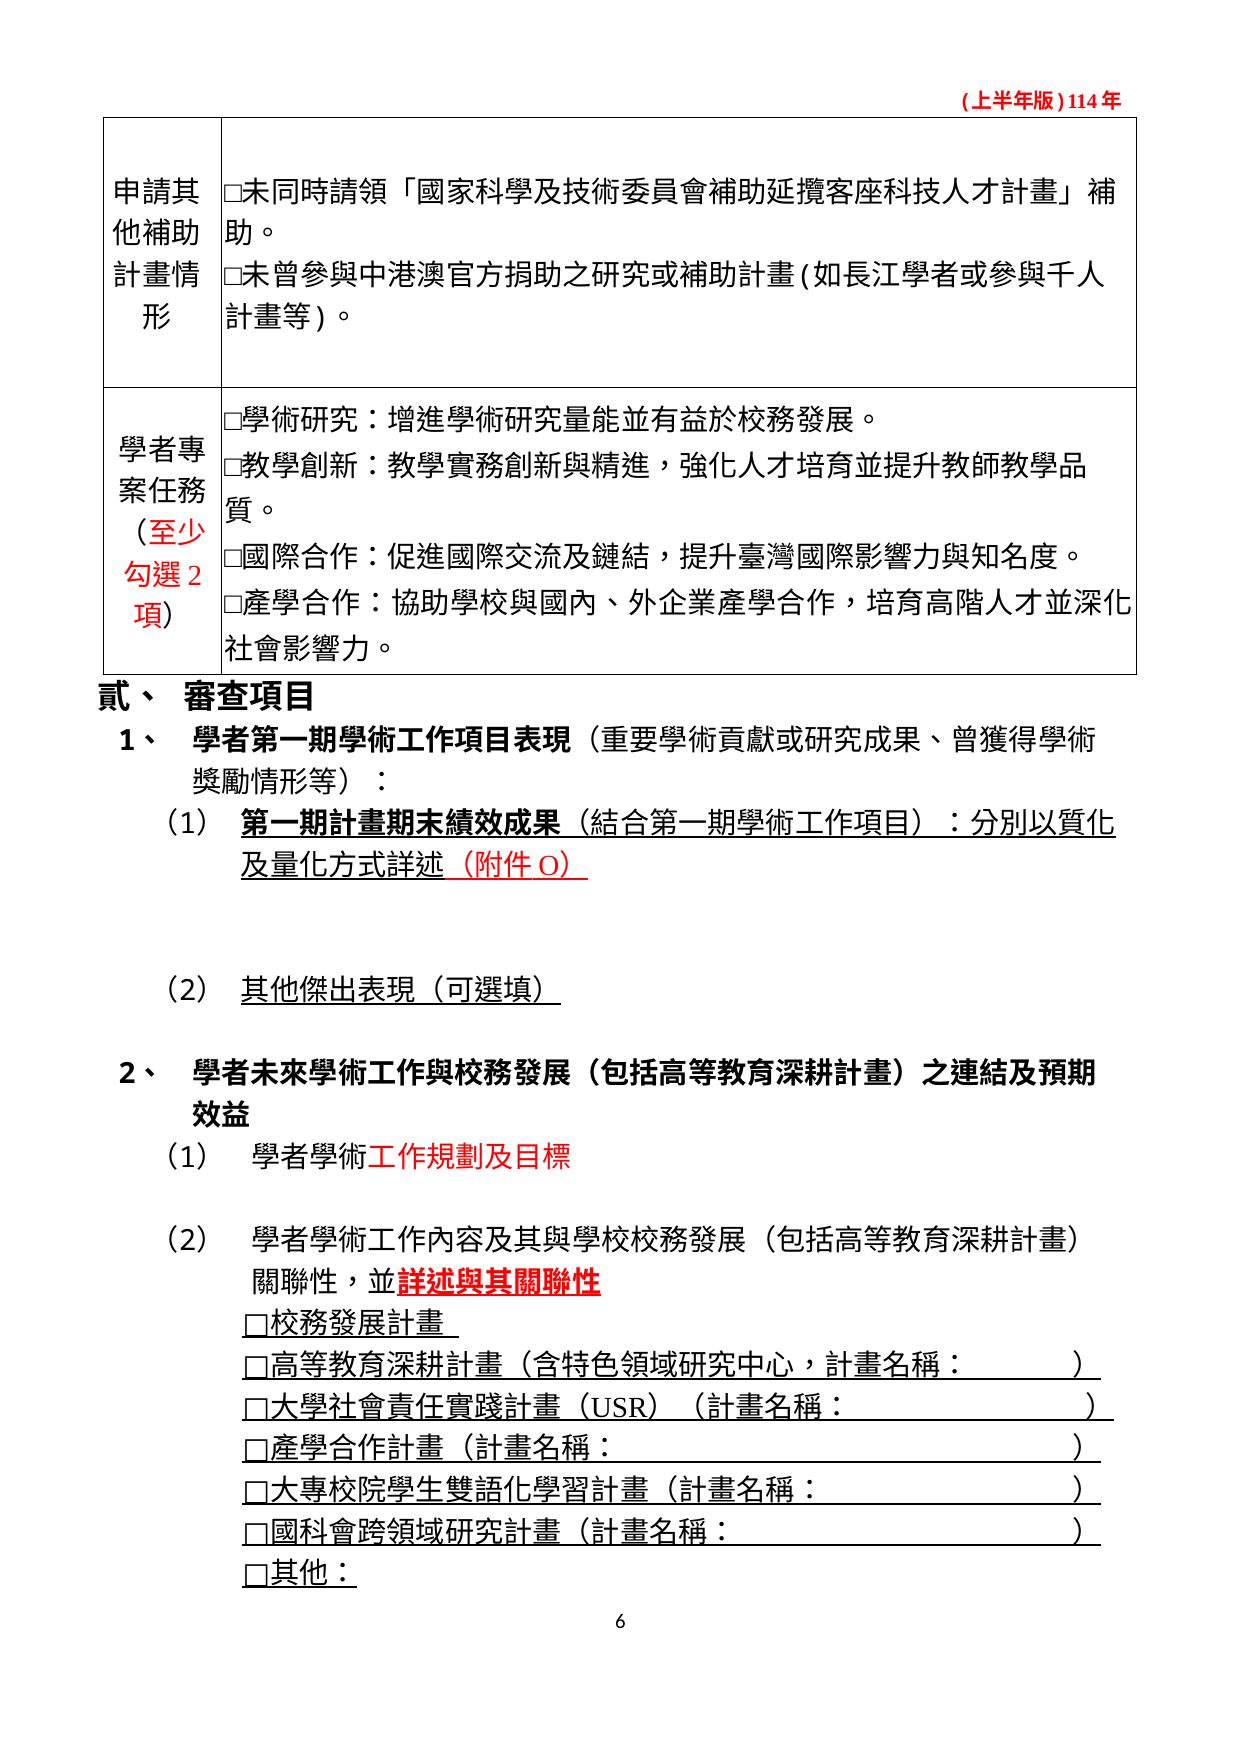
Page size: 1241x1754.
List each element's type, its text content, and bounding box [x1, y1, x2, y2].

list 學者學術工作規劃及目標 [149, 1134, 1122, 1175]
list 學者第一期學術工作項目表現（重要學術貢獻或研究成果、曾獲得學術獎勵情形等）： [118, 717, 1122, 800]
list 第一期計畫期末績效成果（結合第一期學術工作項目）：分別以質化及量化方式詳述（附件O） [149, 800, 1122, 884]
text □其他： [242, 1550, 1122, 1592]
list 審查項目 [98, 675, 1122, 717]
text □校務發展計畫 [242, 1300, 1122, 1342]
text □產學合作計畫（計畫名稱： ） [242, 1425, 1122, 1467]
list 其他傑出表現（可選填） [149, 967, 1122, 1009]
text □國科會跨領域研究計畫（計畫名稱： ） [242, 1509, 1122, 1550]
table_cell □學術研究：增進學術研究量能並有益於校務發展。 □教學創新：教學實務創新與精進，強化人才培育並提升教師教學品質。 □國際合作：促進國際交流及鏈結，提升臺灣國際影響力與知名度。 □產學合作：協助學校與國內、外企業產學合作，培育高階人才並深化社會影響力。 [222, 388, 1136, 674]
text □大學社會責任實踐計畫（USR）（計畫名稱： ） [242, 1384, 1122, 1425]
text □大專校院學生雙語化學習計畫（計畫名稱： ） [242, 1467, 1122, 1509]
list 學者未來學術工作與校務發展（包括高等教育深耕計畫）之連結及預期效益 [118, 1050, 1122, 1134]
text □高等教育深耕計畫（含特色領域研究中心，計畫名稱： ） [242, 1342, 1122, 1384]
table_cell □未同時請領「國家科學及技術委員會補助延攬客座科技人才計畫」補助。 □未曾參與中港澳官方捐助之研究或補助計畫(如長江學者或參與千人計畫等)。 [222, 118, 1136, 387]
table_cell 學者專案任務 （至少勾選2項） [104, 388, 221, 674]
table_cell 申請其他補助計畫情形 [104, 118, 221, 387]
list 學者學術工作內容及其與學校校務發展（包括高等教育深耕計畫）關聯性，並詳述與其關聯性 [149, 1217, 1122, 1300]
